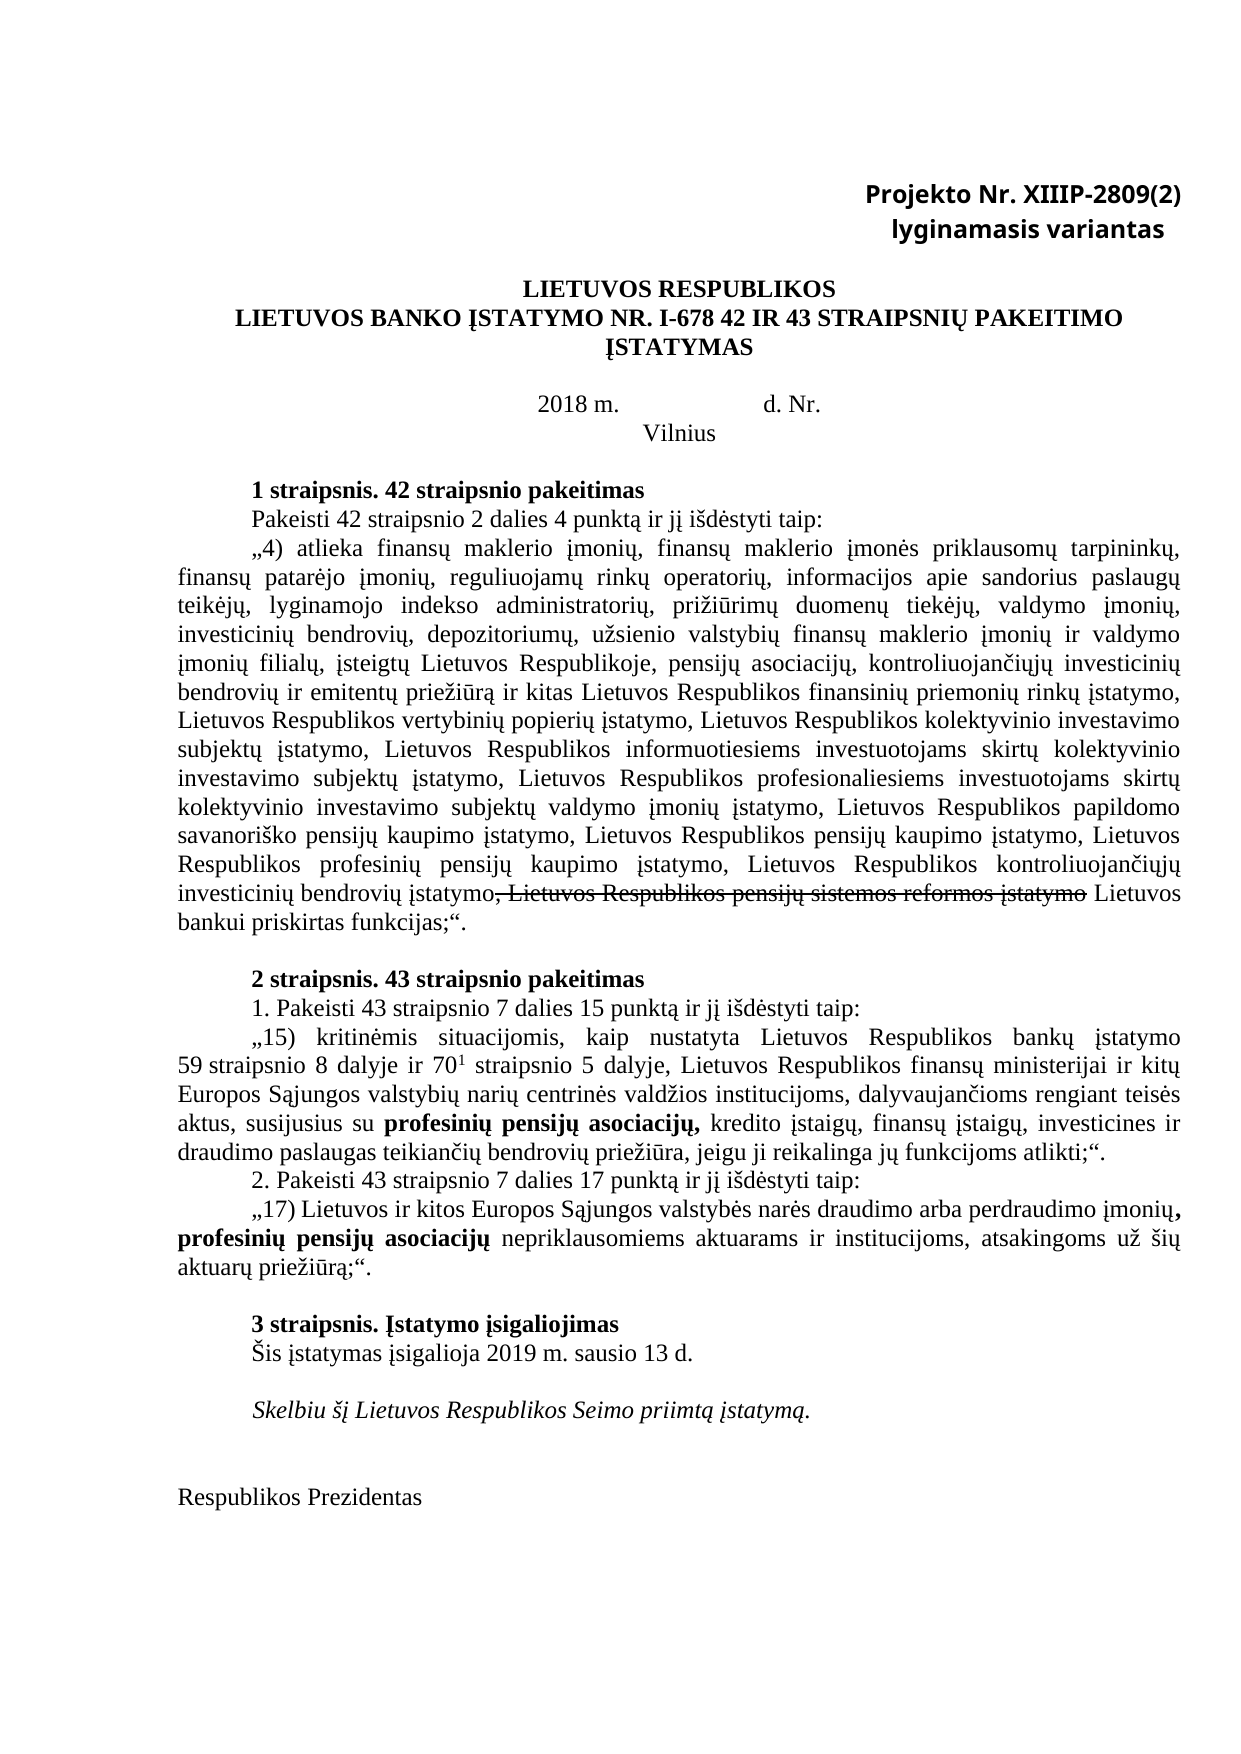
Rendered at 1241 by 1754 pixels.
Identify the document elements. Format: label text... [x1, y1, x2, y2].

text Projekto Nr. XIIIP-2809(2) [717, 177, 1181, 211]
text Skelbiu šį Lietuvos Respublikos Seimo priimtą įstatymą. [177, 1396, 1181, 1424]
text 2 straipsnis. 43 straipsnio pakeitimas [177, 964, 1181, 993]
text LIETUVOS RESPUBLIKOS [177, 274, 1181, 303]
text Pakeisti 42 straipsnio 2 dalies 4 punktą ir jį išdėstyti taip: [177, 504, 1181, 533]
text „4) atlieka finansų maklerio įmonių, finansų maklerio įmonės priklausomų tarpininkų, finansų patarėjo įmonių, reguliuojamų rinkų operatorių, informacijos apie sandorius paslaugų teikėjų, lyginamojo indekso administratorių, prižiūrimų duomenų tiekėjų, valdymo įmonių, investicinių bendrovių, depozitoriumų, užsienio valstybių finansų maklerio įmonių ir valdymo įmonių filialų, įsteigtų Lietuvos Respublikoje, pensijų asociacijų, kontroliuojančiųjų investicinių bendrovių ir emitentų priežiūrą ir kitas Lietuvos Respublikos finansinių priemonių rinkų įstatymo, Lietuvos Respublikos vertybinių popierių įstatymo, Lietuvos Respublikos kolektyvinio investavimo subjektų įstatymo, Lietuvos Respublikos informuotiesiems investuotojams skirtų kolektyvinio investavimo subjektų įstatymo, Lietuvos Respublikos profesionaliesiems investuotojams skirtų kolektyvinio investavimo subjektų valdymo įmonių įstatymo, Lietuvos Respublikos papildomo savanoriško pensijų kaupimo įstatymo, Lietuvos Respublikos pensijų kaupimo įstatymo, Lietuvos Respublikos profesinių pensijų kaupimo įstatymo, Lietuvos Respublikos kontroliuojančiųjų investicinių bendrovių įstatymo, Lietuvos Respublikos pensijų sistemos reformos įstatymo Lietuvos bankui priskirtas funkcijas;“. [177, 533, 1181, 935]
text 2018 m. d. Nr. [177, 389, 1181, 418]
text 2. Pakeisti 43 straipsnio 7 dalies 17 punktą ir jį išdėstyti taip: [177, 1165, 1181, 1194]
text „15) kritinėmis situacijomis, kaip nustatyta Lietuvos Respublikos bankų įstatymo 59 straipsnio 8 dalyje ir 701 straipsnio 5 dalyje, Lietuvos Respublikos finansų ministerijai ir kitų Europos Sąjungos valstybių narių centrinės valdžios institucijoms, dalyvaujančioms rengiant teisės aktus, susijusius su profesinių pensijų asociacijų, kredito įstaigų, finansų įstaigų, investicines ir draudimo paslaugas teikiančių bendrovių priežiūra, jeigu ji reikalinga jų funkcijoms atlikti;“. [177, 1022, 1181, 1165]
text Šis įstatymas įsigalioja 2019 m. sausio 13 d. [177, 1338, 1181, 1367]
text ĮSTATYMAS [177, 332, 1181, 360]
text 1. Pakeisti 43 straipsnio 7 dalies 15 punktą ir jį išdėstyti taip: [177, 993, 1181, 1022]
text Respublikos Prezidentas [177, 1482, 1181, 1511]
text lyginamasis variantas [852, 211, 1181, 245]
text LIETUVOS BANKO ĮSTATYMO NR. I-678 42 IR 43 STRAIPSNIŲ PAKEITIMO [177, 303, 1181, 332]
text 1 straipsnis. 42 straipsnio pakeitimas [177, 475, 1181, 504]
text 3 straipsnis. Įstatymo įsigaliojimas [177, 1309, 1181, 1338]
text Vilnius [177, 418, 1181, 447]
text „17) Lietuvos ir kitos Europos Sąjungos valstybės narės draudimo arba perdraudimo įmonių, profesinių pensijų asociacijų nepriklausomiems aktuarams ir institucijoms, atsakingoms už šių aktuarų priežiūrą;“. [177, 1194, 1181, 1281]
